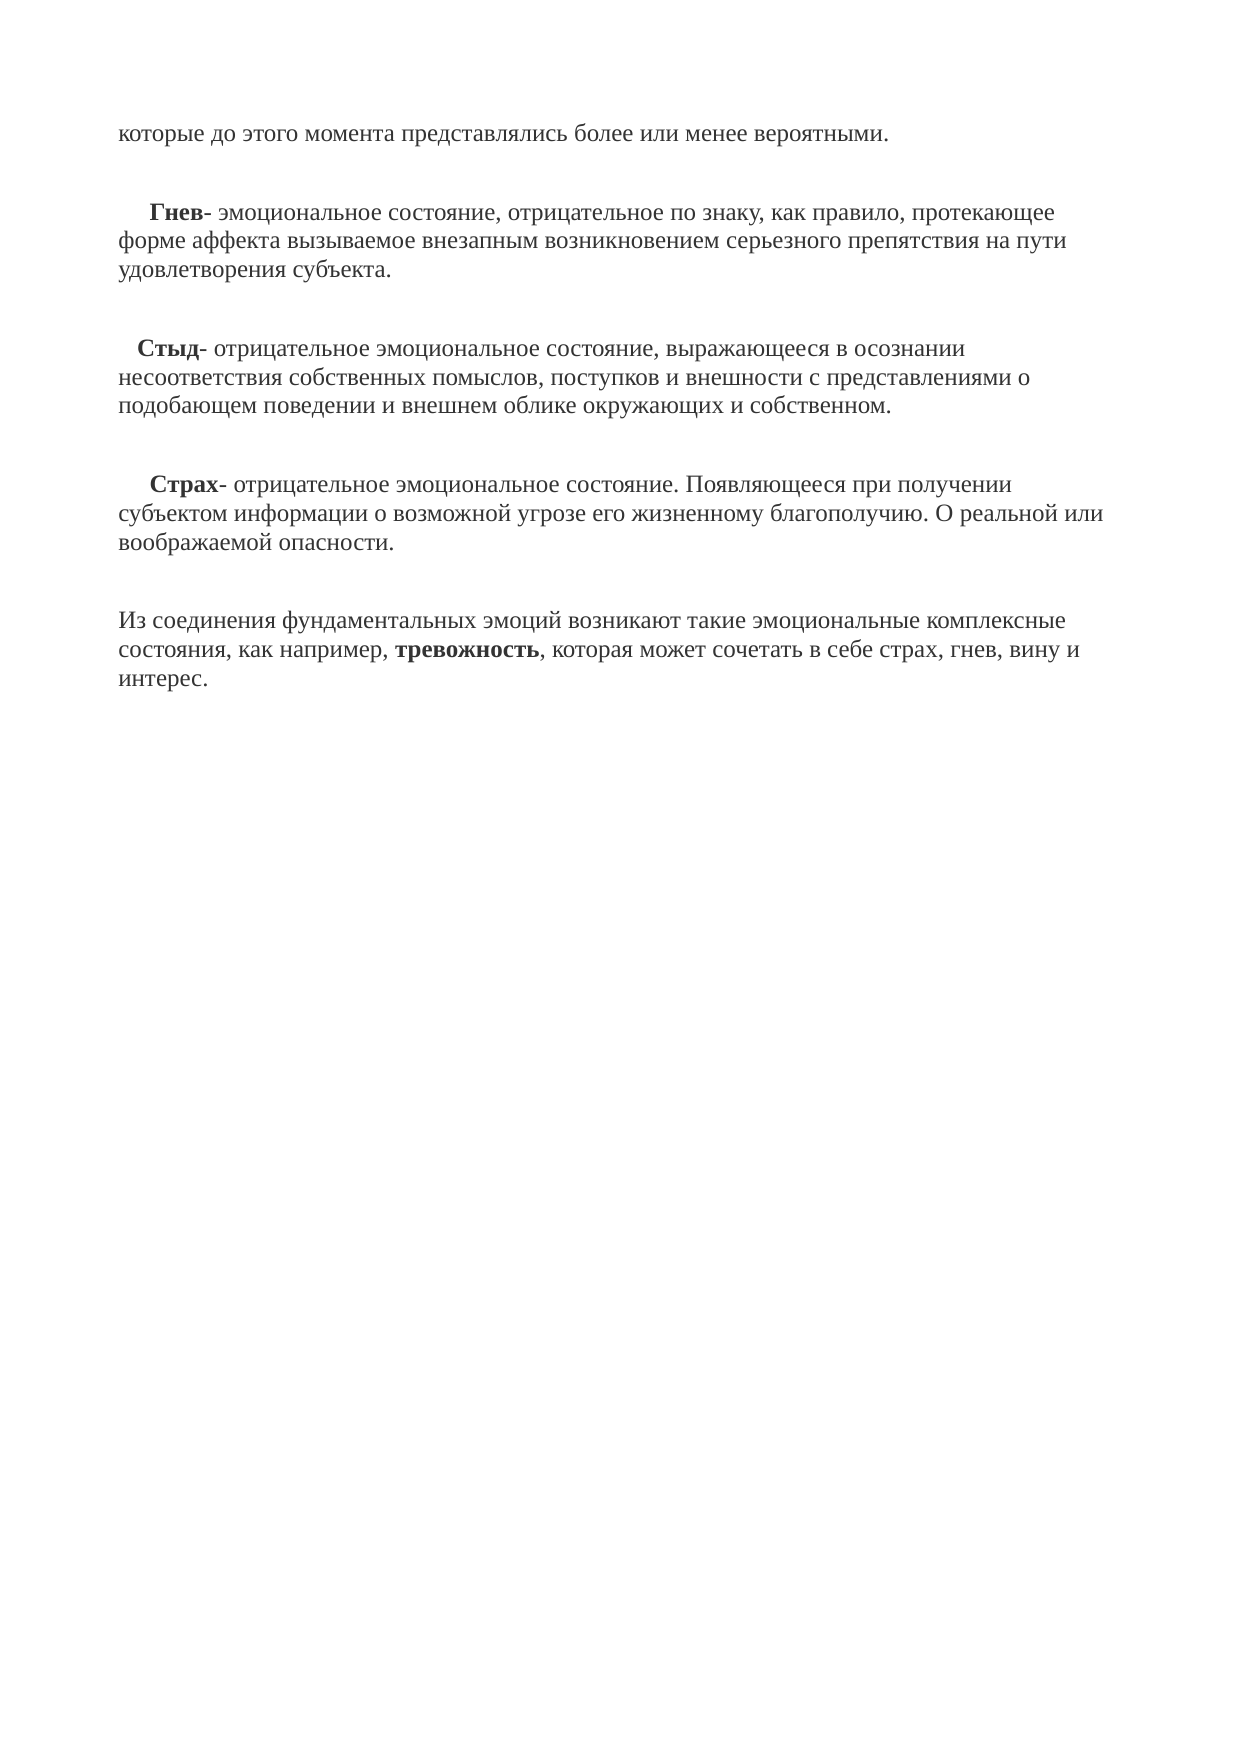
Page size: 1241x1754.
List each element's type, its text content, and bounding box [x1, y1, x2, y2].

text Гнев- эмоциональное состояние, отрицательное по знаку, как правило, протекающее форме аффекта вызываемое внезапным возникновением серьезного препятствия на пути удовлетворения субъекта. [118, 197, 1122, 283]
text Стыд- отрицательное эмоциональное состояние, выражающееся в осознании несоответствия собственных помыслов, поступков и внешности с представлениями о подобающем поведении и внешнем облике окружающих и собственном. [118, 333, 1122, 419]
text Страх- отрицательное эмоциональное состояние. Появляющееся при получении субъектом информации о возможной угрозе его жизненному благополучию. О реальной или воображаемой опасности. [118, 469, 1122, 556]
text Из соединения фундаментальных эмоций возникают такие эмоциональные комплексные состояния, как например, тревожность, которая может сочетать в себе страх, гнев, вину и интерес. [118, 606, 1122, 692]
text которые до этого момента представлялись более или менее вероятными. [118, 118, 1122, 147]
